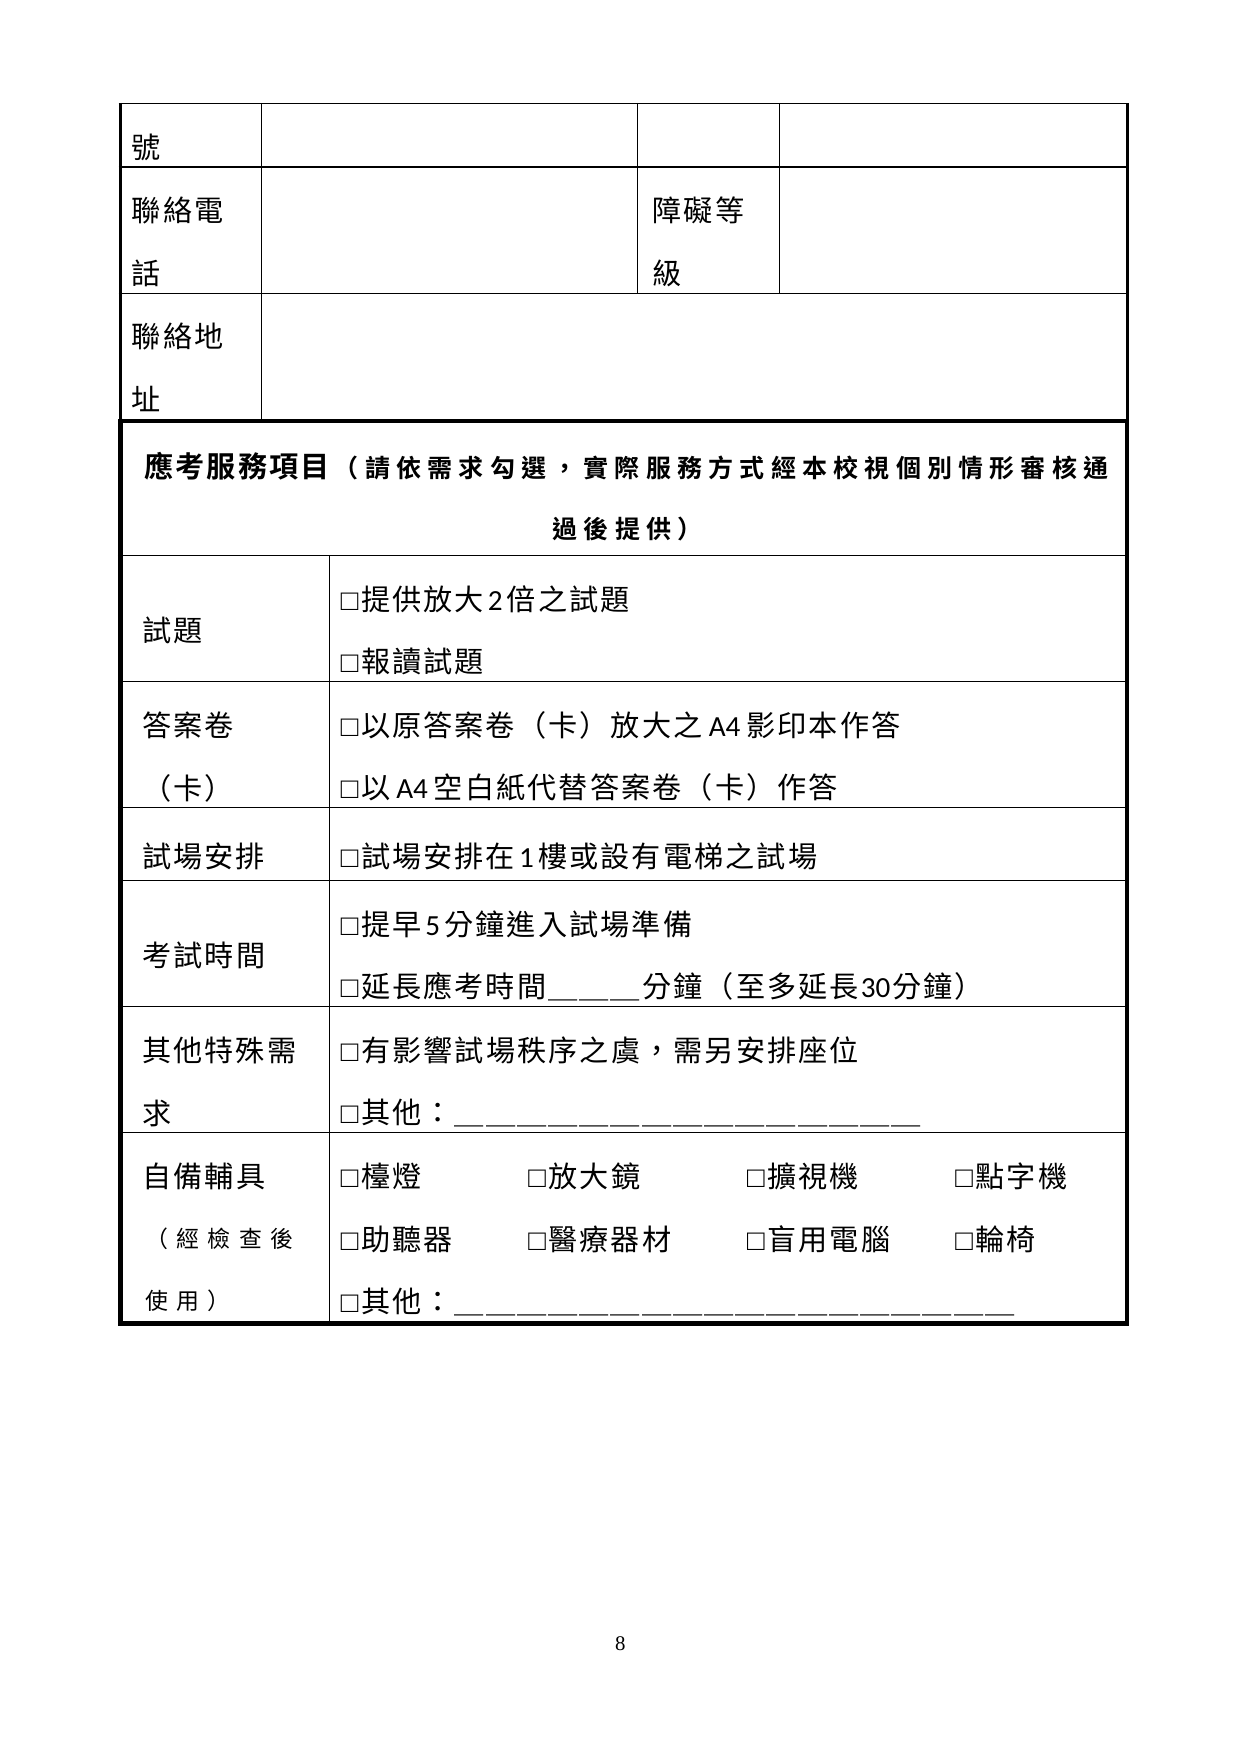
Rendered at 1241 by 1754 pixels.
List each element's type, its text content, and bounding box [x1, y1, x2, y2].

table_cell 自備輔具 （經檢查後使用） [123, 1133, 329, 1321]
table_cell 答案卷（卡） [123, 682, 329, 807]
table_cell 障礙等級 [638, 168, 779, 292]
table_cell 聯絡地址 [122, 294, 261, 418]
table_cell □試場安排在1樓或設有電梯之試場 [330, 808, 1125, 880]
table_cell 考試時間 [123, 881, 329, 1006]
table_cell 試題 [123, 556, 329, 681]
table_cell [780, 168, 1126, 292]
table_cell □檯燈 □放大鏡 □擴視機 □點字機 □助聽器 □醫療器材 □盲用電腦 □輪椅 □其他：＿＿＿＿＿＿＿＿＿＿＿＿＿＿＿＿＿＿ [330, 1133, 1125, 1321]
table_cell 試場安排 [123, 808, 329, 880]
table_cell 號 [122, 104, 261, 166]
table_cell [638, 104, 779, 166]
table_cell □提供放大2倍之試題 □報讀試題 [330, 556, 1125, 681]
table_cell □以原答案卷（卡）放大之A4影印本作答 □以A4空白紙代替答案卷（卡）作答 [330, 682, 1125, 807]
table_cell [262, 104, 637, 166]
table_cell [780, 104, 1126, 166]
table_cell [262, 294, 1126, 418]
table_cell 其他特殊需求 [123, 1007, 329, 1132]
table_cell 應考服務項目（請依需求勾選，實際服務方式經本校視個別情形審核通過後提供） [123, 423, 1125, 555]
table_cell [262, 168, 637, 292]
table_cell □提早5分鐘進入試場準備 □延長應考時間＿＿＿分鐘（至多延長30分鐘） [330, 881, 1125, 1006]
table_cell □有影響試場秩序之虞，需另安排座位 □其他：＿＿＿＿＿＿＿＿＿＿＿＿＿＿＿ [330, 1007, 1125, 1132]
table_cell 聯絡電話 [122, 168, 261, 292]
